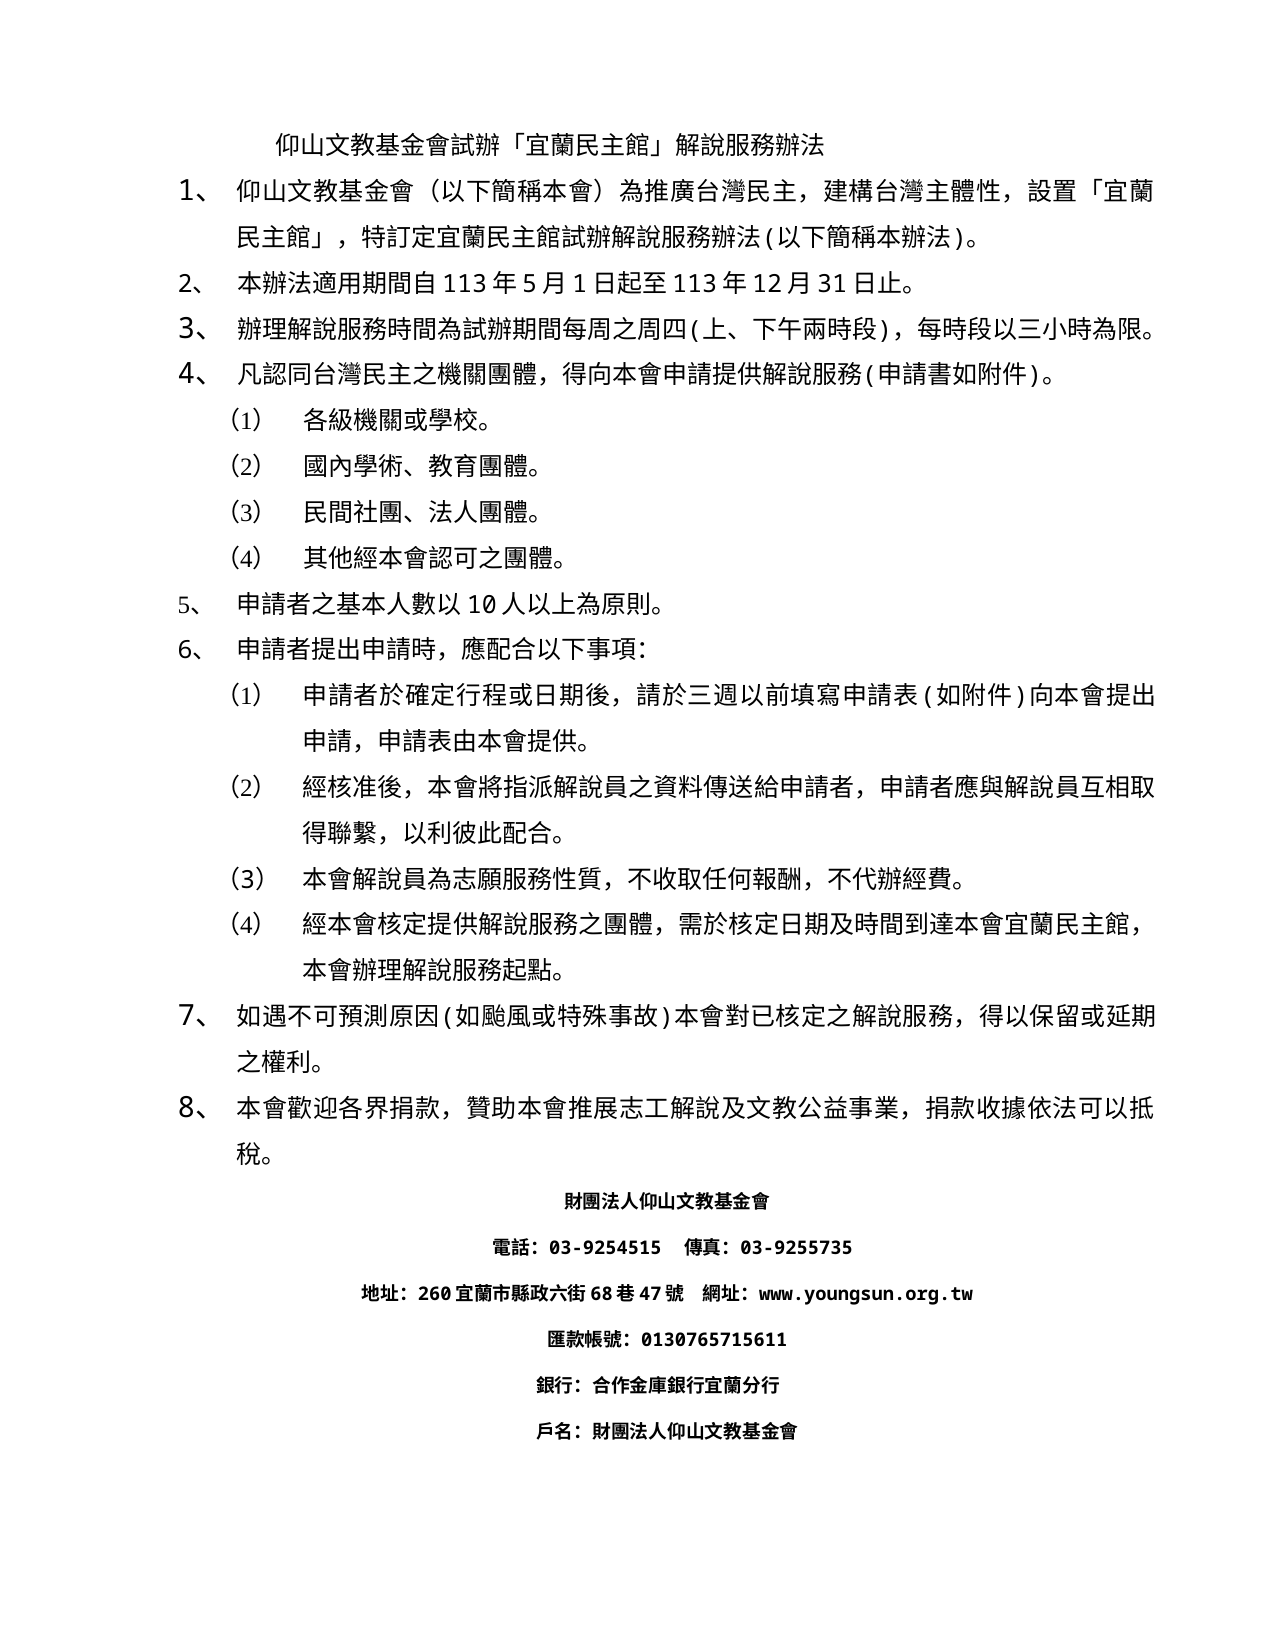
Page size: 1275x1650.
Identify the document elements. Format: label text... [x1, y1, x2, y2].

list 經本會核定提供解說服務之團體，需於核定日期及時間到達本會宜蘭民主館，本會辦理解說服務起點。 [215, 897, 1157, 989]
list 如遇不可預測原因(如颱風或特殊事故)本會對已核定之解說服務，得以保留或延期之權利。 [177, 989, 1157, 1081]
list 經核准後，本會將指派解說員之資料傳送給申請者，申請者應與解說員互相取得聯繫，以利彼此配合。 [215, 760, 1157, 851]
list 仰山文教基金會（以下簡稱本會）為推廣台灣民主，建構台灣主體性，設置「宜蘭民主館」，特訂定宜蘭民主館試辦解說服務辦法(以下簡稱本辦法)。 [177, 164, 1157, 256]
text 仰山文教基金會試辦「宜蘭民主館」解說服務辦法 [177, 118, 1157, 164]
list 民間社團、法人團體。 [215, 485, 1157, 531]
list 凡認同台灣民主之機關團體，得向本會申請提供解說服務(申請書如附件)。 [177, 347, 1157, 393]
list 各級機關或學校。 [215, 393, 1157, 439]
text 財團法人仰山文教基金會 [177, 1172, 1157, 1218]
list 本辦法適用期間自113年5月1日起至113年12月31日止。 [177, 256, 1157, 301]
list 申請者提出申請時，應配合以下事項： [177, 622, 1157, 668]
text 戶名：財團法人仰山文教基金會 [177, 1401, 1157, 1447]
text 銀行：合作金庫銀行宜蘭分行 [177, 1356, 1157, 1401]
list 申請者於確定行程或日期後，請於三週以前填寫申請表(如附件)向本會提出申請，申請表由本會提供。 [215, 668, 1157, 760]
list 辦理解說服務時間為試辦期間每周之周四(上、下午兩時段)，每時段以三小時為限。 [177, 301, 1157, 347]
text 電話：03-9254515 傳真：03-9255735 [177, 1218, 1157, 1264]
text 地址：260宜蘭市縣政六街68巷47號 網址：www.youngsun.org.tw [177, 1264, 1157, 1310]
list 本會解說員為志願服務性質，不收取任何報酬，不代辦經費。 [215, 851, 1157, 897]
list 申請者之基本人數以10人以上為原則。 [177, 576, 1157, 622]
list 其他經本會認可之團體。 [215, 531, 1157, 576]
list 本會歡迎各界捐款，贊助本會推展志工解說及文教公益事業，捐款收據依法可以抵稅。 [177, 1081, 1157, 1172]
list 國內學術、教育團體。 [215, 439, 1157, 485]
text 匯款帳號：0130765715611 [177, 1310, 1157, 1356]
